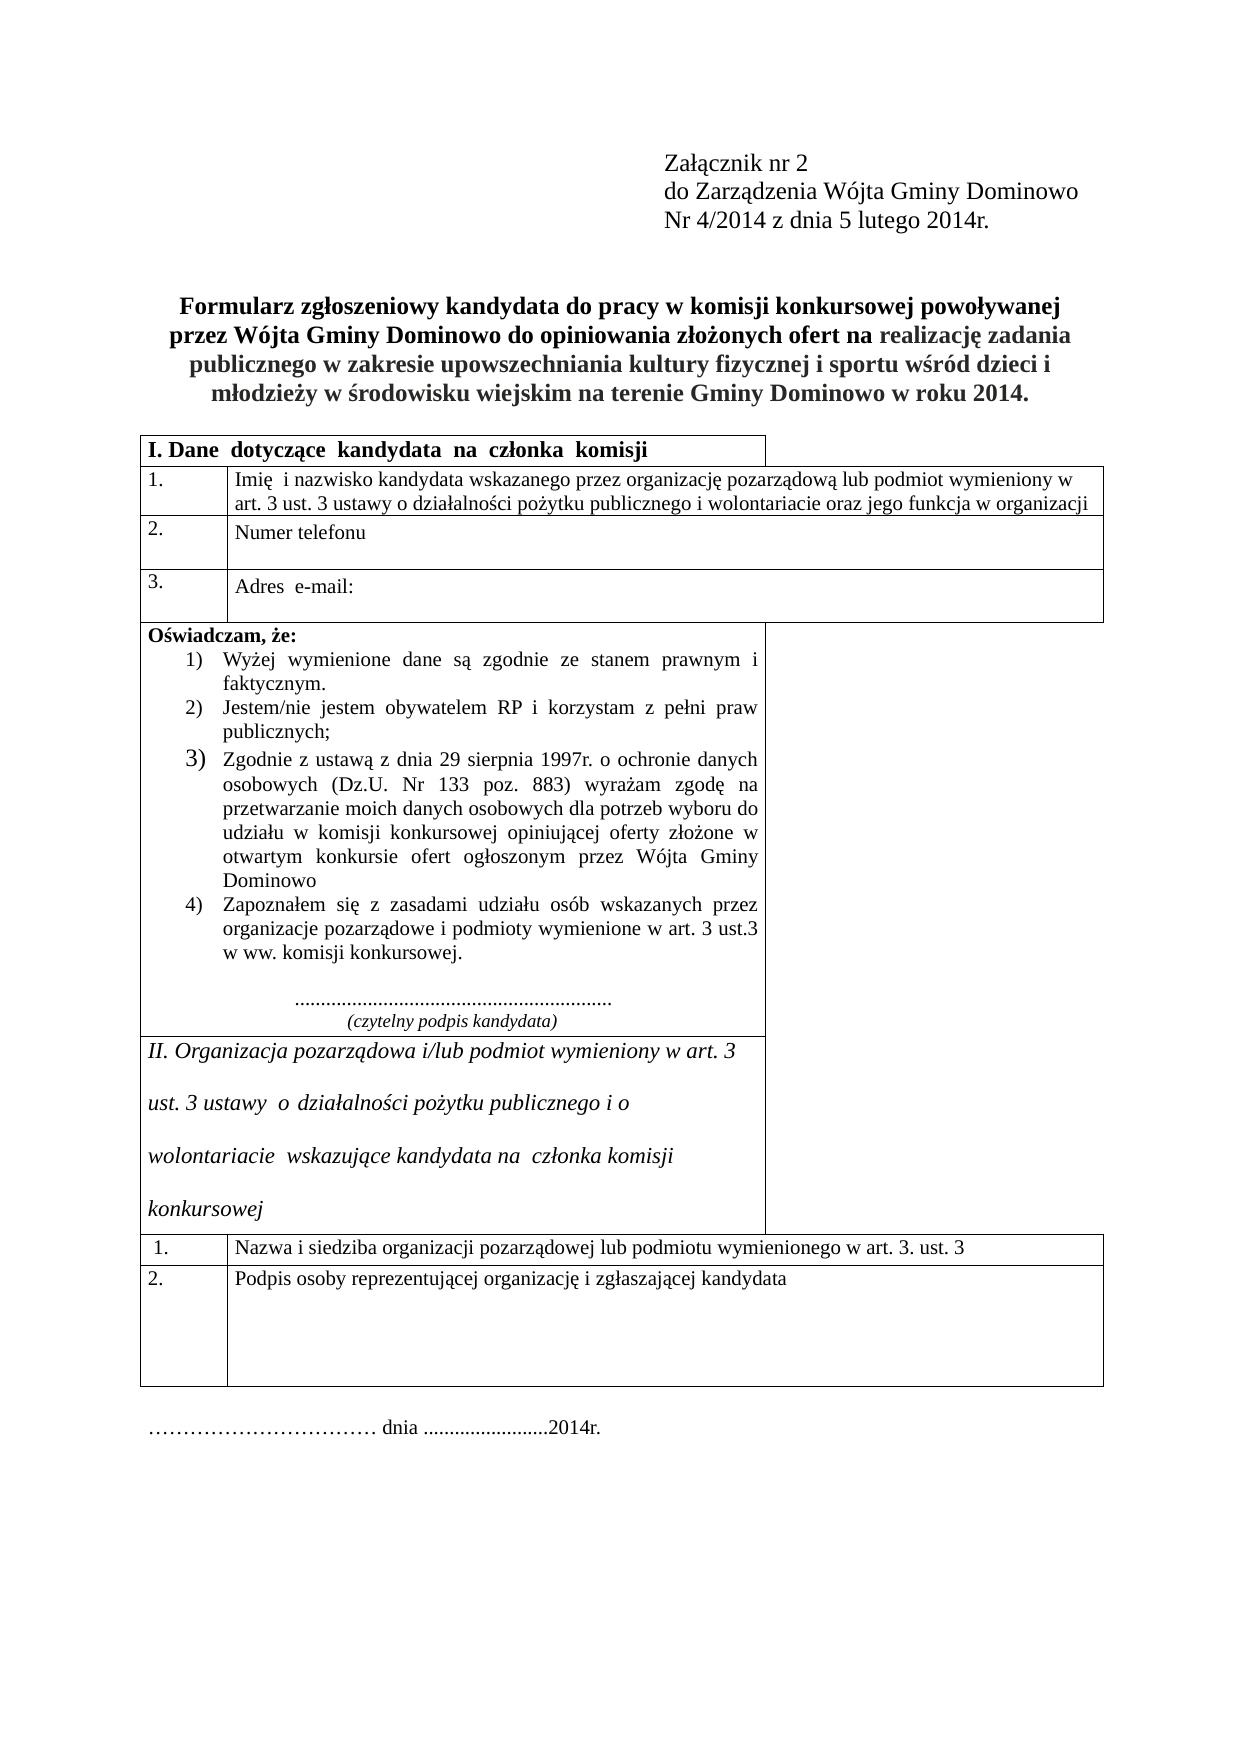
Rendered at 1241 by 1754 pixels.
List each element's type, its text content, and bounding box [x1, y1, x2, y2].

table_cell Podpis osoby reprezentującej organizację i zgłaszającej kandydata [228, 1266, 1103, 1386]
text Formularz zgłoszeniowy kandydata do pracy w komisji konkursowej powoływanej przez Wójta Gminy Dominowo do opiniowania złożonych ofert na realizację zadania publicznego w zakresie upowszechniania kultury fizycznej i sportu wśród dzieci i młodzieży w środowisku wiejskim na terenie Gminy Dominowo w roku 2014. [148, 291, 1093, 406]
table_cell 1. [141, 1235, 227, 1264]
table_header I. Dane dotyczące kandydata na członka komisji [141, 436, 765, 466]
table_cell 2. [141, 516, 227, 568]
text …………………………… dnia ........................2014r. [148, 1411, 1093, 1440]
table_cell Numer telefonu [228, 516, 1103, 568]
text do Zarządzenia Wójta Gminy Dominowo [664, 176, 1093, 205]
table_cell II. Organizacja pozarządowa i/lub podmiot wymieniony w art. 3 ust. 3 ustawy o działalności pożytku publicznego i o wolontariacie wskazujące kandydata na członka komisji konkursowej [141, 1037, 765, 1234]
table_cell 3. [141, 570, 227, 622]
table_cell Oświadczam, że: Wyżej wymienione dane są zgodnie ze stanem prawnym i faktycznym. Jestem/nie jestem obywatelem RP i korzystam z pełni praw publicznych; Zgodnie z ustawą z dnia 29 sierpnia 1997r. o ochronie danych osobowych (Dz.U. Nr 133 poz. 883) wyrażam zgodę na przetwarzanie moich danych osobowych dla potrzeb wyboru do udziału w komisji konkursowej opiniującej oferty złożone w otwartym konkursie ofert ogłoszonym przez Wójta Gminy Dominowo Zapoznałem się z zasadami udziału osób wskazanych przez organizacje pozarządowe i podmioty wymienione w art. 3 ust.3 w ww. komisji konkursowej. ............................................................. (czytelny podpis kandydata) [141, 623, 765, 1036]
table_cell Adres e-mail: [228, 570, 1103, 622]
text Załącznik nr 2 [664, 148, 1093, 176]
table_cell Imię i nazwisko kandydata wskazanego przez organizację pozarządową lub podmiot wymieniony w art. 3 ust. 3 ustawy o działalności pożytku publicznego i wolontariacie oraz jego funkcja w organizacji [228, 467, 1103, 515]
table_cell Nazwa i siedziba organizacji pozarządowej lub podmiotu wymienionego w art. 3. ust. 3 [228, 1235, 1103, 1264]
text Nr 4/2014 z dnia 5 lutego 2014r. [664, 205, 1093, 234]
table_cell 2. [141, 1266, 227, 1386]
table_cell 1. [141, 467, 227, 515]
